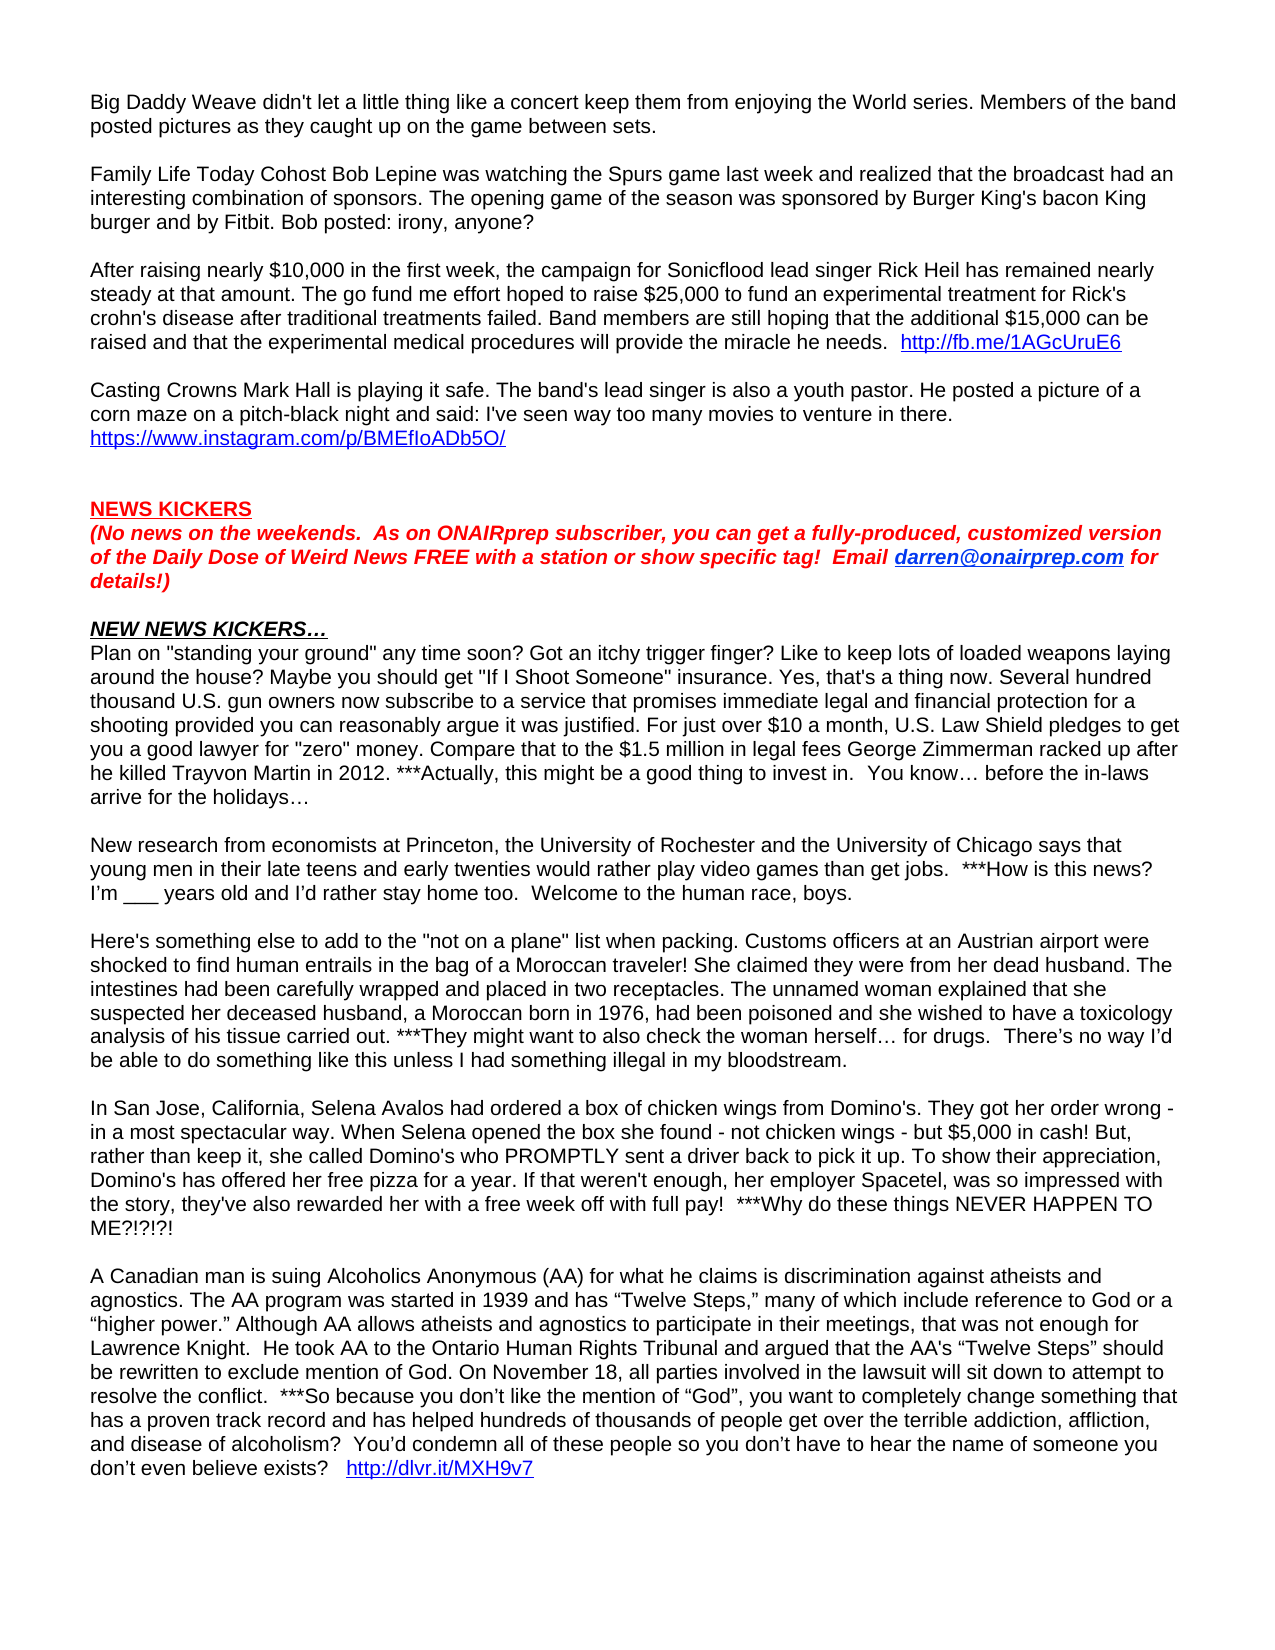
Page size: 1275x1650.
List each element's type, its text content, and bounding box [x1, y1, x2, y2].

text Casting Crowns Mark Hall is playing it safe. The band's lead singer is also a youth pastor. He posted a picture of a corn maze on a pitch-black night and said: I've seen way too many movies to venture in there. [90, 377, 1185, 425]
text https://www.instagram.com/p/BMEfIoADb5O/ [90, 425, 1185, 449]
text Plan on "standing your ground" any time soon? Got an itchy trigger finger? Like to keep lots of loaded weapons laying around the house? Maybe you should get "If I Shoot Someone" insurance. Yes, that's a thing now. Several hundred thousand U.S. gun owners now subscribe to a service that promises immediate legal and financial protection for a shooting provided you can reasonably argue it was justified. For just over $10 a month, U.S. Law Shield pledges to get you a good lawyer for "zero" money. Compare that to the $1.5 million in legal fees George Zimmerman racked up after he killed Trayvon Martin in 2012. ***Actually, this might be a good thing to invest in. You know… before the in-laws arrive for the holidays… [90, 641, 1185, 809]
text Big Daddy Weave didn't let a little thing like a concert keep them from enjoying the World series. Members of the band posted pictures as they caught up on the game between sets. [90, 90, 1185, 138]
text Here's something else to add to the "not on a plane" list when packing. Customs officers at an Austrian airport were shocked to find human entrails in the bag of a Moroccan traveler! She claimed they were from her dead husband. The intestines had been carefully wrapped and placed in two receptacles. The unnamed woman explained that she suspected her deceased husband, a Moroccan born in 1976, had been poisoned and she wished to have a toxicology analysis of his tissue carried out. ***They might want to also check the woman herself… for drugs. There’s no way I’d be able to do something like this unless I had something illegal in my bloodstream. [90, 928, 1185, 1072]
text After raising nearly $10,000 in the first week, the campaign for Sonicflood lead singer Rick Heil has remained nearly steady at that amount. The go fund me effort hoped to raise $25,000 to fund an experimental treatment for Rick's crohn's disease after traditional treatments failed. Band members are still hoping that the additional $15,000 can be raised and that the experimental medical procedures will provide the miracle he needs. http://fb.me/1AGcUruE6 [90, 258, 1185, 353]
text New research from economists at Princeton, the University of Rochester and the University of Chicago says that young men in their late teens and early twenties would rather play video games than get jobs. ***How is this news? I’m ___ years old and I’d rather stay home too. Welcome to the human race, boys. [90, 833, 1185, 904]
text (No news on the weekends. As on ONAIRprep subscriber, you can get a fully-produced, customized version of the Daily Dose of Weird News FREE with a station or show specific tag! Email darren@onairprep.com for details!) [90, 521, 1185, 593]
text In San Jose, California, Selena Avalos had ordered a box of chicken wings from Domino's. They got her order wrong - in a most spectacular way. When Selena opened the box she found - not chicken wings - but $5,000 in cash! But, rather than keep it, she called Domino's who PROMPTLY sent a driver back to pick it up. To show their appreciation, Domino's has offered her free pizza for a year. If that weren't enough, her employer Spacetel, was so impressed with the story, they've also rewarded her with a free week off with full pay! ***Why do these things NEVER HAPPEN TO ME?!?!?! [90, 1096, 1185, 1240]
text NEWS KICKERS [90, 497, 1185, 521]
text NEW NEWS KICKERS… [90, 617, 1185, 641]
text Family Life Today Cohost Bob Lepine was watching the Spurs game last week and realized that the broadcast had an interesting combination of sponsors. The opening game of the season was sponsored by Burger King's bacon King burger and by Fitbit. Bob posted: irony, anyone? [90, 162, 1185, 234]
text A Canadian man is suing Alcoholics Anonymous (AA) for what he claims is discrimination against atheists and agnostics. The AA program was started in 1939 and has “Twelve Steps,” many of which include reference to God or a “higher power.” Although AA allows atheists and agnostics to participate in their meetings, that was not enough for Lawrence Knight. He took AA to the Ontario Human Rights Tribunal and argued that the AA's “Twelve Steps” should be rewritten to exclude mention of God. On November 18, all parties involved in the lawsuit will sit down to attempt to resolve the conflict. ***So because you don’t like the mention of “God”, you want to completely change something that has a proven track record and has helped hundreds of thousands of people get over the terrible addiction, affliction, and disease of alcoholism? You’d condemn all of these people so you don’t have to hear the name of someone you don’t even believe exists? http://dlvr.it/MXH9v7 [90, 1264, 1185, 1479]
